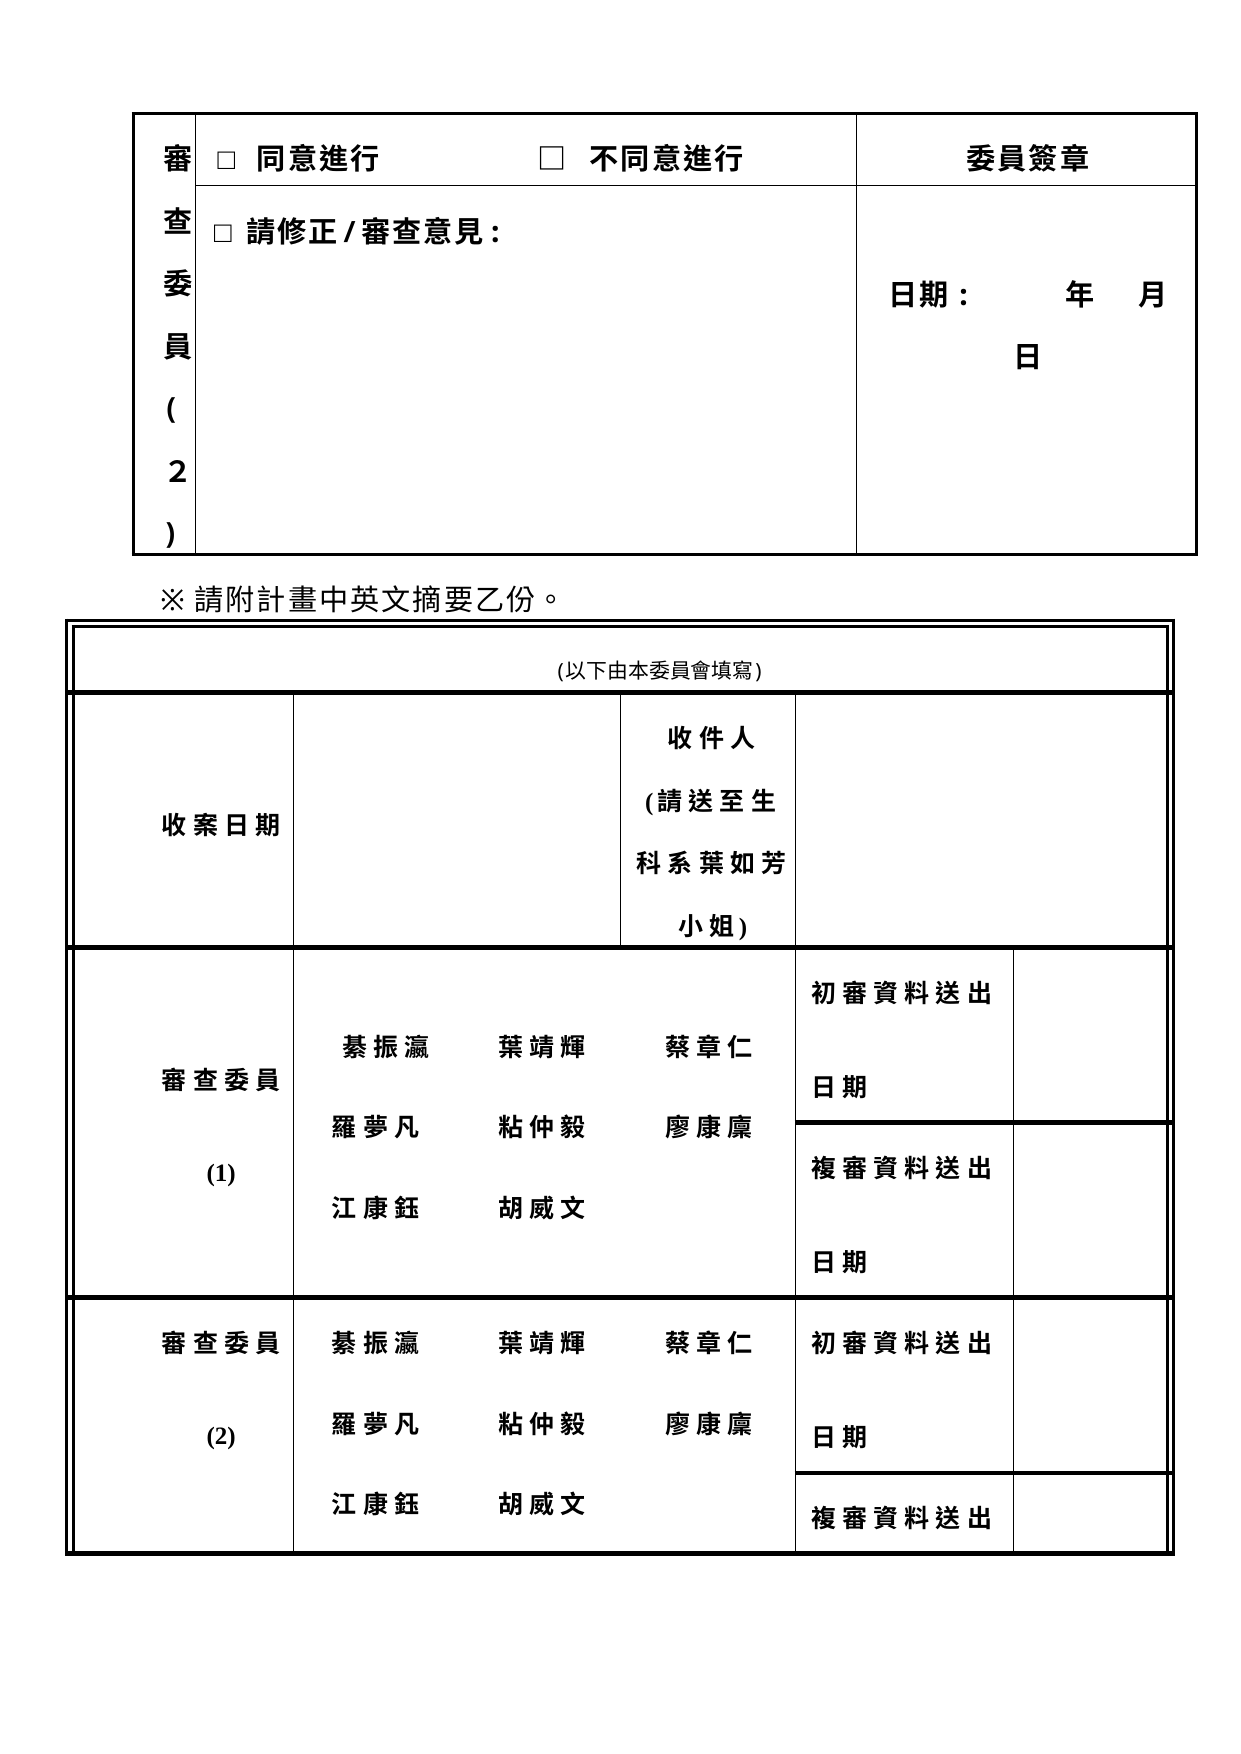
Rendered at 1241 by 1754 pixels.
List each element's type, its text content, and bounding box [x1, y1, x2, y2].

table_cell 初審資料送出日期 [796, 950, 1013, 1120]
table_cell 委員簽章 [857, 115, 1195, 185]
table_cell 葉靖輝 粘仲毅 胡威文 [459, 1300, 621, 1551]
table_cell 綦振瀛 羅夢凡 江康鈺 [294, 1300, 459, 1551]
table_cell 複審資料送出 [796, 1475, 1013, 1551]
table_cell 葉靖輝 粘仲毅 胡威文 [459, 950, 621, 1295]
table_cell □ 同意進行 □ 不同意進行 [196, 115, 856, 185]
table_cell 收案日期 [75, 695, 293, 945]
table_cell 蔡章仁 廖康廩 [621, 1300, 795, 1551]
table_cell 日期: 年 月 日 [857, 186, 1195, 553]
table_cell 蔡章仁 廖康廩 [621, 950, 795, 1295]
table_cell 綦振瀛 羅夢凡 江康鈺 [294, 950, 459, 1295]
table_cell [796, 695, 1166, 945]
table_header (以下由本委員會填寫) [70, 622, 1170, 690]
table_cell [1014, 950, 1166, 1120]
table_cell [1014, 1300, 1166, 1471]
table_cell 請修正/審查意見: [196, 186, 856, 553]
table_cell 審查委員(２) [135, 115, 195, 553]
table_cell 審查委員 (1) [75, 950, 293, 1295]
table_cell 初審資料送出日期 [796, 1300, 1013, 1471]
table_cell 審查委員 (2) [75, 1300, 293, 1551]
table_cell 複審資料送出日期 [796, 1125, 1013, 1295]
text ※請附計畫中英文摘要乙份。 [151, 556, 1089, 618]
table_cell 收件人 (請送至生科系葉如芳小姐) [621, 695, 795, 945]
table_cell [1014, 1475, 1166, 1551]
table_cell [294, 695, 620, 945]
table_cell [1014, 1125, 1166, 1295]
